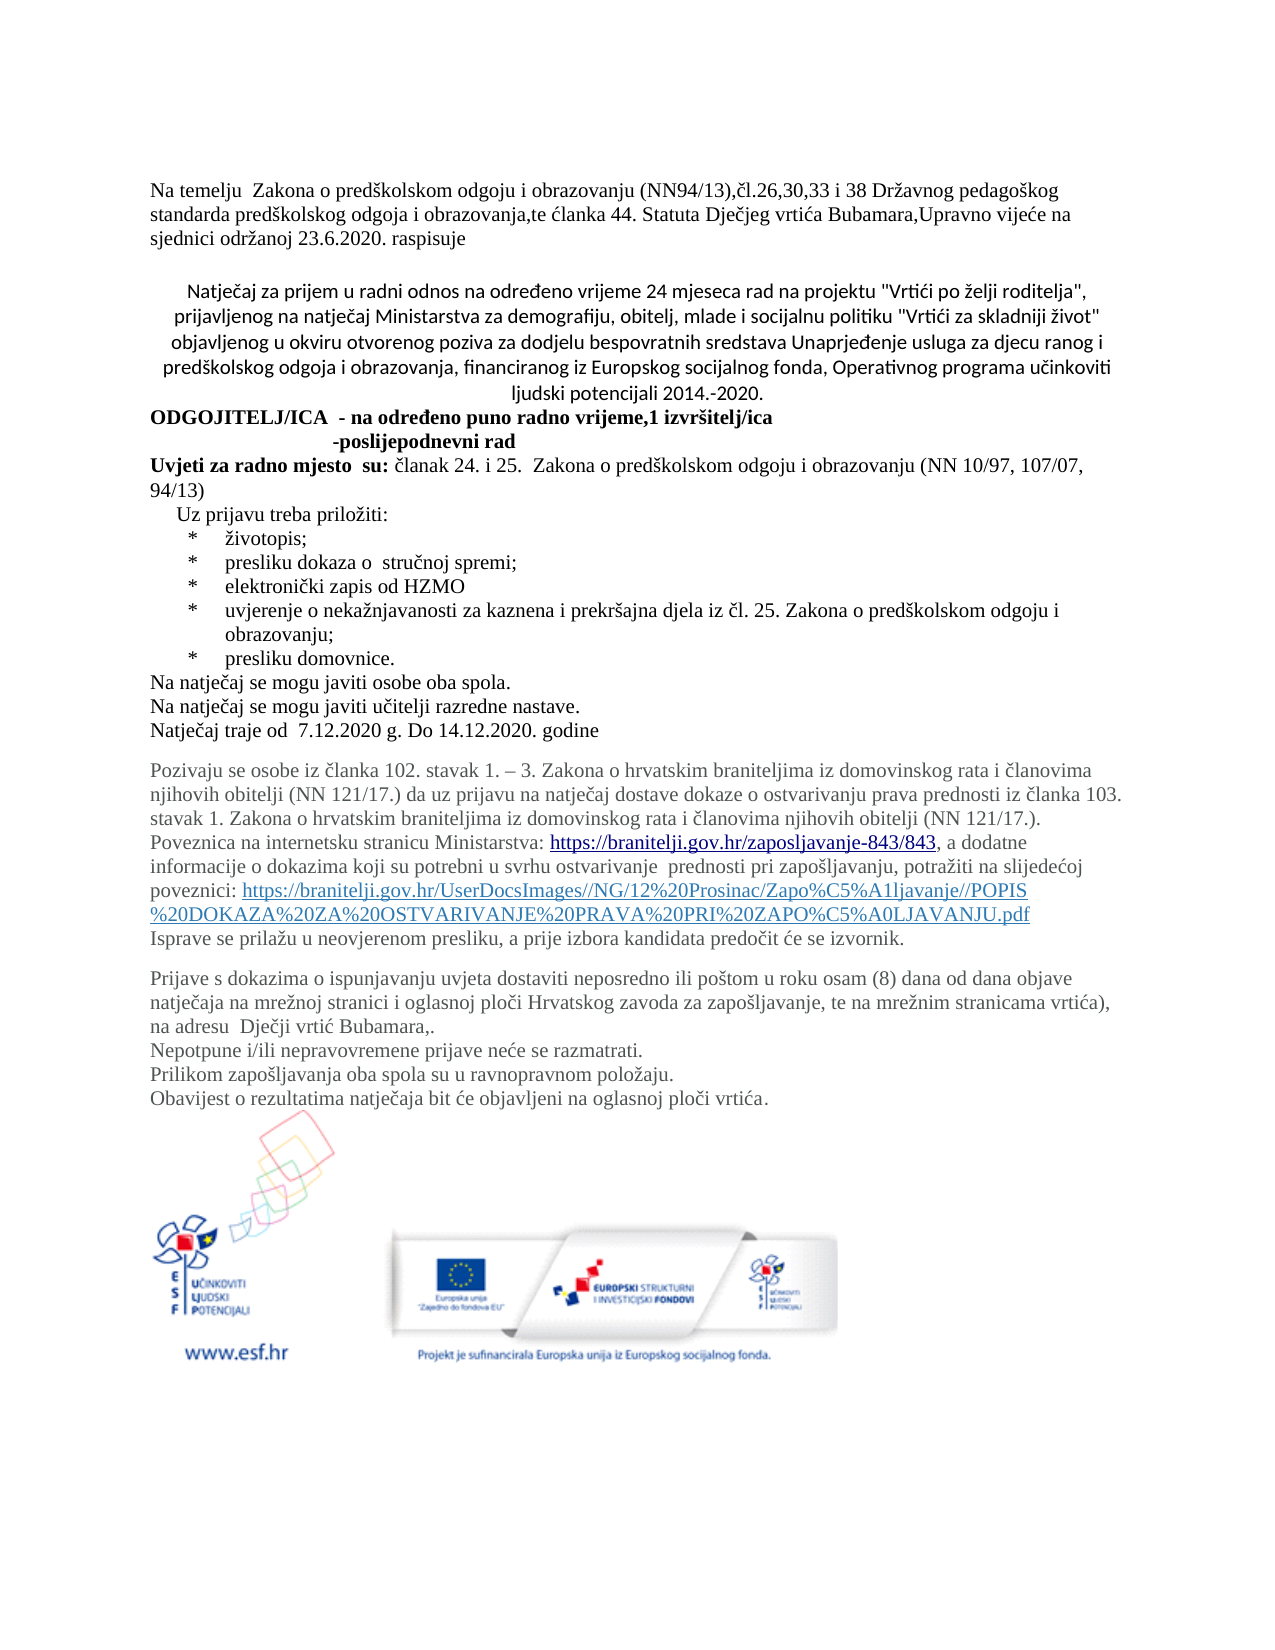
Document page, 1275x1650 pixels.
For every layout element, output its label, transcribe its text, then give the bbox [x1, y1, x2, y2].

picture [150, 1110, 838, 1369]
text ODGOJITELJ/ICA - na određeno puno radno vrijeme,1 izvršitelj/ica [150, 405, 1125, 429]
list elektronički zapis od HZMO [187, 574, 1125, 598]
text Natječaj za prijem u radni odnos na određeno vrijeme 24 mjeseca rad na projektu "Vrtići po želji roditelja", prijavljenog na natječaj Ministarstva za demografiju, obitelj, mlade i socijalnu politiku "Vrtići za skladniji život" objavljenog u okviru otvorenog poziva za dodjelu bespovratnih sredstava Unaprjeđenje usluga za djecu ranog i predškolskog odgoja i obrazovanja, financiranog iz Europskog socijalnog fonda, Operativnog programa učinkoviti ljudski potencijali 2014.-2020. [150, 278, 1125, 405]
text -poslijepodnevni rad [150, 429, 1125, 453]
text Uz prijavu treba priložiti: [150, 502, 1125, 526]
text Pozivaju se osobe iz članka 102. stavak 1. – 3. Zakona o hrvatskim braniteljima iz domovinskog rata i članovima njihovih obitelji (NN 121/17.) da uz prijavu na natječaj dostave dokaze o ostvarivanju prava prednosti iz članka 103. stavak 1. Zakona o hrvatskim braniteljima iz domovinskog rata i članovima njihovih obitelji (NN 121/17.). Poveznica na internetsku stranicu Ministarstva: https://branitelji.gov.hr/zaposljavanje-843/843, a dodatne informacije o dokazima koji su potrebni u svrhu ostvarivanje prednosti pri zapošljavanju, potražiti na slijedećoj poveznici: https://branitelji.gov.hr/UserDocsImages//NG/12%20Prosinac/Zapo%C5%A1ljavanje//POPIS%20DOKAZA%20ZA%20OSTVARIVANJE%20PRAVA%20PRI%20ZAPO%C5%A0LJAVANJU.pdf Isprave se prilažu u neovjerenom presliku, a prije izbora kandidata predočit će se izvornik. [150, 758, 1125, 950]
list uvjerenje o nekažnjavanosti za kaznena i prekršajna djela iz čl. 25. Zakona o predškolskom odgoju i obrazovanju; [187, 598, 1125, 646]
text Na natječaj se mogu javiti osobe oba spola. [150, 670, 1125, 694]
text Uvjeti za radno mjesto su: članak 24. i 25. Zakona o predškolskom odgoju i obrazovanju (NN 10/97, 107/07, 94/13) [150, 453, 1125, 502]
list životopis; [187, 526, 1125, 550]
text Natječaj traje od 7.12.2020 g. Do 14.12.2020. godine [150, 718, 1125, 742]
text Na natječaj se mogu javiti učitelji razredne nastave. [150, 694, 1125, 718]
text Na temelju Zakona o predškolskom odgoju i obrazovanju (NN94/13),čl.26,30,33 i 38 Državnog pedagoškog standarda predškolskog odgoja i obrazovanja,te ćlanka 44. Statuta Dječjeg vrtića Bubamara,Upravno vijeće na sjednici održanoj 23.6.2020. raspisuje [150, 178, 1125, 250]
list presliku domovnice. [187, 646, 1125, 670]
text Prijave s dokazima o ispunjavanju uvjeta dostaviti neposredno ili poštom u roku osam (8) dana od dana objave natječaja na mrežnoj stranici i oglasnoj ploči Hrvatskog zavoda za zapošljavanje, te na mrežnim stranicama vrtića), na adresu Dječji vrtić Bubamara,. [150, 966, 1125, 1038]
text Nepotpune i/ili nepravovremene prijave neće se razmatrati. Prilikom zapošljavanja oba spola su u ravnopravnom položaju. Obavijest o rezultatima natječaja bit će objavljeni na oglasnoj ploči vrtića. [150, 1038, 1125, 1110]
list presliku dokaza o stručnoj spremi; [187, 550, 1125, 574]
